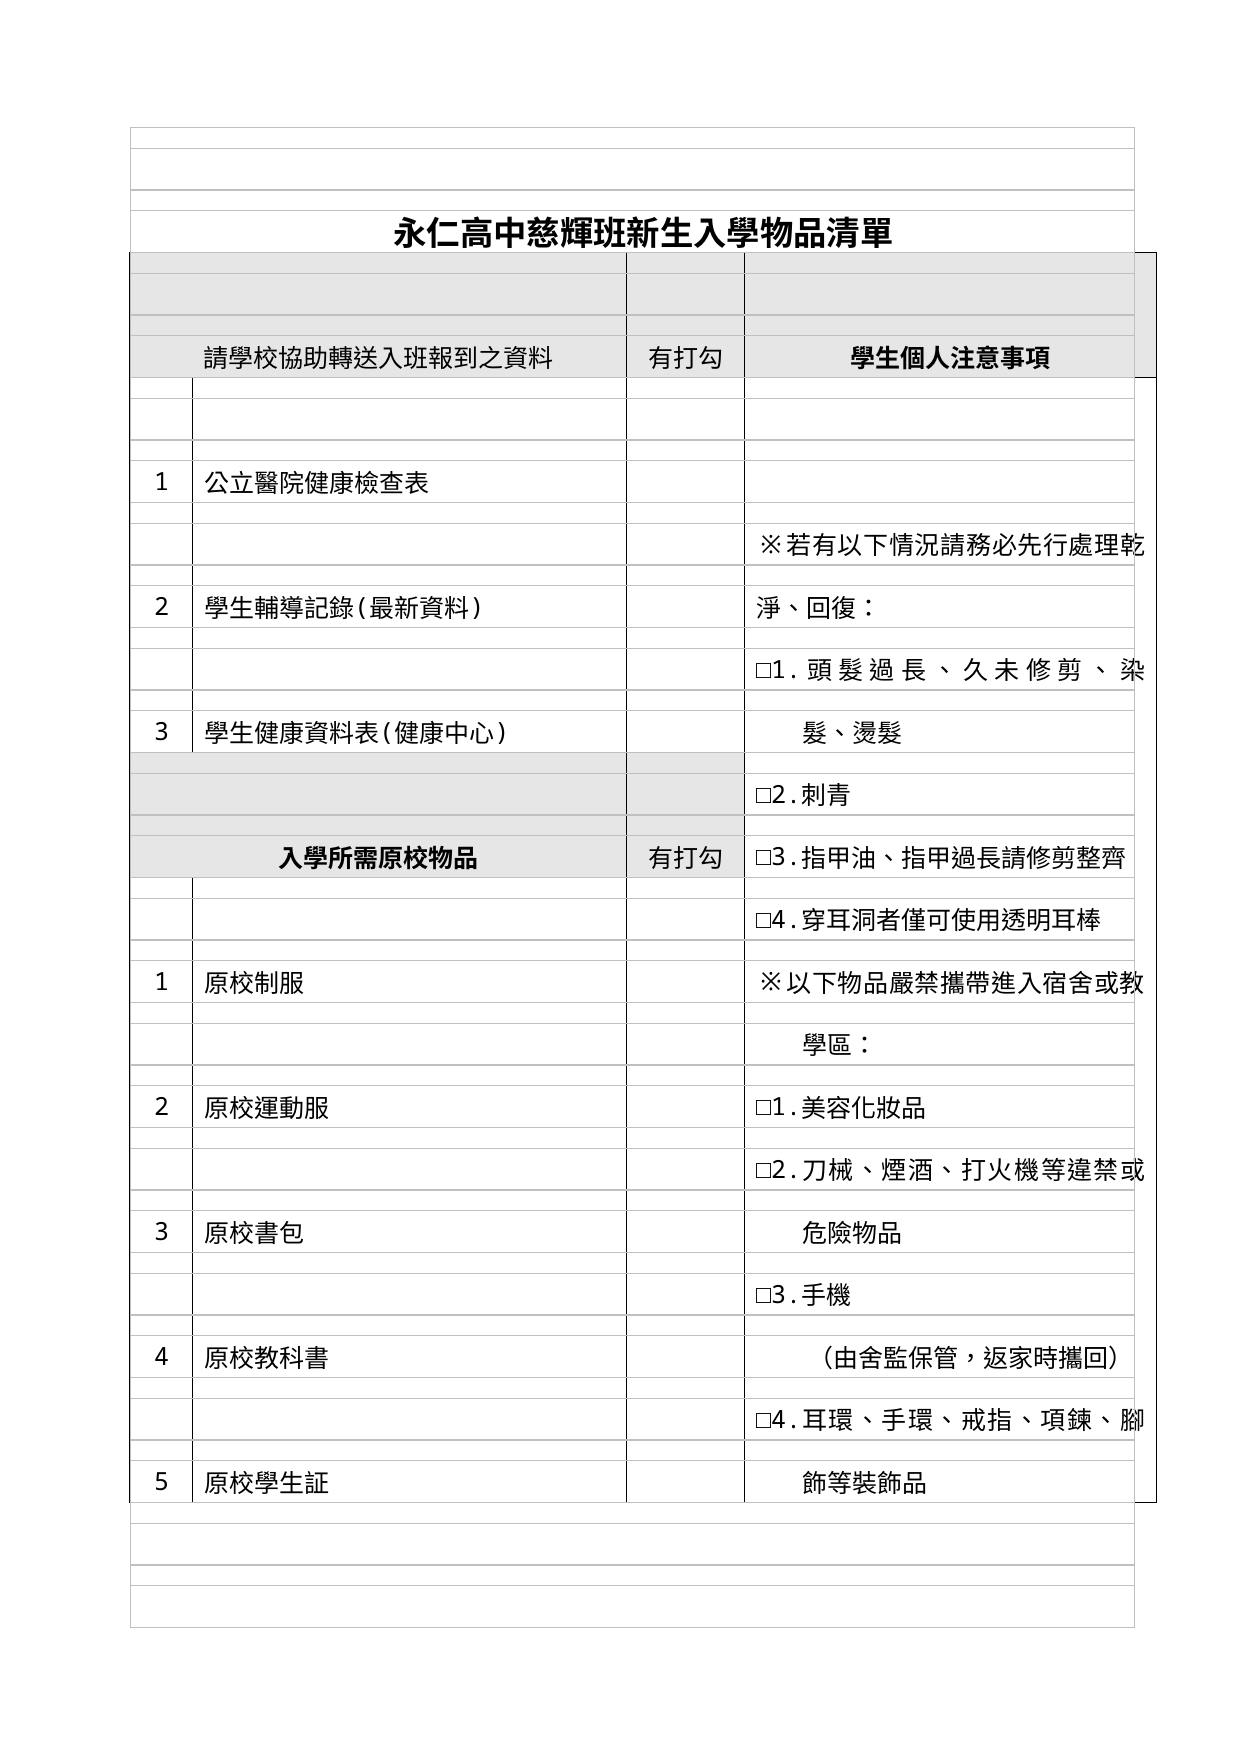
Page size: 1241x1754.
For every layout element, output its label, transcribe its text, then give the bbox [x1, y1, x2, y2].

table_cell [193, 878, 626, 898]
table_cell [193, 649, 626, 689]
table_cell 有打勾 [627, 336, 744, 377]
table_cell [627, 649, 744, 689]
table_cell [627, 399, 744, 439]
table_cell ※若有以下情況請務必先行處理乾淨、回復： □1.頭髮過長、久未修剪、染 髮、燙髮 □2.刺青 □3.指甲油、指甲過長請修剪整齊 □4.穿耳洞者僅可使用透明耳棒 ※以下物品嚴禁攜帶進入宿舍或教學區： □1.美容化妝品 □2.刀械、煙酒、打火機等違禁或危險物品 □3.手機 （由舍監保管，返家時攜回） □4.耳環、手環、戒指、項鍊、腳飾等裝飾品 （嚴禁於教學區配戴） □5.零食 （嚴禁於宿舍區食用） □6.貴重物品 ※上課期間依照永仁高中校規及學生輔導管教辦法處理 [745, 941, 1134, 960]
table_cell [131, 878, 192, 898]
table_cell [131, 1399, 192, 1439]
table_cell [627, 774, 744, 814]
table_cell [627, 691, 744, 710]
table_cell 入學所需原校物品 [131, 836, 626, 877]
table_cell [131, 1149, 192, 1189]
table_cell ※若有以下情況請務必先行處理乾淨、回復： □1.頭髮過長、久未修剪、染 髮、燙髮 □2.刺青 □3.指甲油、指甲過長請修剪整齊 □4.穿耳洞者僅可使用透明耳棒 ※以下物品嚴禁攜帶進入宿舍或教學區： □1.美容化妝品 □2.刀械、煙酒、打火機等違禁或危險物品 □3.手機 （由舍監保管，返家時攜回） □4.耳環、手環、戒指、項鍊、腳飾等裝飾品 （嚴禁於教學區配戴） □5.零食 （嚴禁於宿舍區食用） □6.貴重物品 ※上課期間依照永仁高中校規及學生輔導管教辦法處理 [745, 1128, 1134, 1148]
table_cell ※若有以下情況請務必先行處理乾淨、回復： □1.頭髮過長、久未修剪、染 髮、燙髮 □2.刺青 □3.指甲油、指甲過長請修剪整齊 □4.穿耳洞者僅可使用透明耳棒 ※以下物品嚴禁攜帶進入宿舍或教學區： □1.美容化妝品 □2.刀械、煙酒、打火機等違禁或危險物品 □3.手機 （由舍監保管，返家時攜回） □4.耳環、手環、戒指、項鍊、腳飾等裝飾品 （嚴禁於教學區配戴） □5.零食 （嚴禁於宿舍區食用） □6.貴重物品 ※上課期間依照永仁高中校規及學生輔導管教辦法處理 [745, 399, 1134, 439]
table_cell ※若有以下情況請務必先行處理乾淨、回復： □1.頭髮過長、久未修剪、染 髮、燙髮 □2.刺青 □3.指甲油、指甲過長請修剪整齊 □4.穿耳洞者僅可使用透明耳棒 ※以下物品嚴禁攜帶進入宿舍或教學區： □1.美容化妝品 □2.刀械、煙酒、打火機等違禁或危險物品 □3.手機 （由舍監保管，返家時攜回） □4.耳環、手環、戒指、項鍊、腳飾等裝飾品 （嚴禁於教學區配戴） □5.零食 （嚴禁於宿舍區食用） □6.貴重物品 ※上課期間依照永仁高中校規及學生輔導管教辦法處理 [745, 1086, 1134, 1127]
table_cell [131, 753, 626, 773]
table_cell [193, 378, 626, 398]
table_cell [627, 1149, 744, 1189]
table_cell ※若有以下情況請務必先行處理乾淨、回復： □1.頭髮過長、久未修剪、染 髮、燙髮 □2.刺青 □3.指甲油、指甲過長請修剪整齊 □4.穿耳洞者僅可使用透明耳棒 ※以下物品嚴禁攜帶進入宿舍或教學區： □1.美容化妝品 □2.刀械、煙酒、打火機等違禁或危險物品 □3.手機 （由舍監保管，返家時攜回） □4.耳環、手環、戒指、項鍊、腳飾等裝飾品 （嚴禁於教學區配戴） □5.零食 （嚴禁於宿舍區食用） □6.貴重物品 ※上課期間依照永仁高中校規及學生輔導管教辦法處理 [745, 961, 1134, 1002]
table_cell 學生個人注意事項 [745, 336, 1134, 377]
table_cell [627, 628, 744, 648]
table_cell [627, 441, 744, 460]
table_cell [193, 566, 626, 585]
table_header [1135, 190, 1157, 252]
table_cell 2 [131, 586, 192, 627]
table_cell [131, 1191, 192, 1210]
table_cell [131, 1003, 192, 1023]
table_cell 3 [131, 1211, 192, 1252]
table_cell [193, 691, 626, 710]
table_cell ※若有以下情況請務必先行處理乾淨、回復： □1.頭髮過長、久未修剪、染 髮、燙髮 □2.刺青 □3.指甲油、指甲過長請修剪整齊 □4.穿耳洞者僅可使用透明耳棒 ※以下物品嚴禁攜帶進入宿舍或教學區： □1.美容化妝品 □2.刀械、煙酒、打火機等違禁或危險物品 □3.手機 （由舍監保管，返家時攜回） □4.耳環、手環、戒指、項鍊、腳飾等裝飾品 （嚴禁於教學區配戴） □5.零食 （嚴禁於宿舍區食用） □6.貴重物品 ※上課期間依照永仁高中校規及學生輔導管教辦法處理 [745, 899, 1134, 939]
table_cell [627, 961, 744, 1002]
table_cell [131, 941, 192, 960]
table_cell 學生輔導記錄(最新資料) [193, 586, 626, 627]
table_cell ※若有以下情況請務必先行處理乾淨、回復： □1.頭髮過長、久未修剪、染 髮、燙髮 □2.刺青 □3.指甲油、指甲過長請修剪整齊 □4.穿耳洞者僅可使用透明耳棒 ※以下物品嚴禁攜帶進入宿舍或教學區： □1.美容化妝品 □2.刀械、煙酒、打火機等違禁或危險物品 □3.手機 （由舍監保管，返家時攜回） □4.耳環、手環、戒指、項鍊、腳飾等裝飾品 （嚴禁於教學區配戴） □5.零食 （嚴禁於宿舍區食用） □6.貴重物品 ※上課期間依照永仁高中校規及學生輔導管教辦法處理 [745, 524, 1134, 564]
table_cell 1 [131, 961, 192, 1002]
table_cell [193, 1253, 626, 1273]
table_cell [627, 753, 744, 773]
table_cell [193, 1316, 626, 1335]
table_cell [193, 1378, 626, 1398]
table_cell ※若有以下情況請務必先行處理乾淨、回復： □1.頭髮過長、久未修剪、染 髮、燙髮 □2.刺青 □3.指甲油、指甲過長請修剪整齊 □4.穿耳洞者僅可使用透明耳棒 ※以下物品嚴禁攜帶進入宿舍或教學區： □1.美容化妝品 □2.刀械、煙酒、打火機等違禁或危險物品 □3.手機 （由舍監保管，返家時攜回） □4.耳環、手環、戒指、項鍊、腳飾等裝飾品 （嚴禁於教學區配戴） □5.零食 （嚴禁於宿舍區食用） □6.貴重物品 ※上課期間依照永仁高中校規及學生輔導管教辦法處理 [745, 461, 1134, 502]
table_cell [627, 1024, 744, 1064]
table_cell [627, 1191, 744, 1210]
table_cell [131, 1128, 192, 1148]
table_cell [193, 1441, 626, 1460]
table_cell [627, 253, 744, 273]
table_cell ※若有以下情況請務必先行處理乾淨、回復： □1.頭髮過長、久未修剪、染 髮、燙髮 □2.刺青 □3.指甲油、指甲過長請修剪整齊 □4.穿耳洞者僅可使用透明耳棒 ※以下物品嚴禁攜帶進入宿舍或教學區： □1.美容化妝品 □2.刀械、煙酒、打火機等違禁或危險物品 □3.手機 （由舍監保管，返家時攜回） □4.耳環、手環、戒指、項鍊、腳飾等裝飾品 （嚴禁於教學區配戴） □5.零食 （嚴禁於宿舍區食用） □6.貴重物品 ※上課期間依照永仁高中校規及學生輔導管教辦法處理 [745, 878, 1134, 898]
table_cell 原校教科書 [193, 1336, 626, 1377]
table_cell [131, 899, 192, 939]
table_cell [627, 899, 744, 939]
table_cell [627, 316, 744, 335]
table_cell [131, 774, 626, 814]
table_cell 原校制服 [193, 961, 626, 1002]
table_cell [627, 566, 744, 585]
table_cell [131, 816, 626, 835]
table_cell ※若有以下情況請務必先行處理乾淨、回復： □1.頭髮過長、久未修剪、染 髮、燙髮 □2.刺青 □3.指甲油、指甲過長請修剪整齊 □4.穿耳洞者僅可使用透明耳棒 ※以下物品嚴禁攜帶進入宿舍或教學區： □1.美容化妝品 □2.刀械、煙酒、打火機等違禁或危險物品 □3.手機 （由舍監保管，返家時攜回） □4.耳環、手環、戒指、項鍊、腳飾等裝飾品 （嚴禁於教學區配戴） □5.零食 （嚴禁於宿舍區食用） □6.貴重物品 ※上課期間依照永仁高中校規及學生輔導管教辦法處理 [745, 1211, 1134, 1252]
table_cell [193, 1399, 626, 1439]
table_cell [627, 1066, 744, 1085]
table_cell ※若有以下情況請務必先行處理乾淨、回復： □1.頭髮過長、久未修剪、染 髮、燙髮 □2.刺青 □3.指甲油、指甲過長請修剪整齊 □4.穿耳洞者僅可使用透明耳棒 ※以下物品嚴禁攜帶進入宿舍或教學區： □1.美容化妝品 □2.刀械、煙酒、打火機等違禁或危險物品 □3.手機 （由舍監保管，返家時攜回） □4.耳環、手環、戒指、項鍊、腳飾等裝飾品 （嚴禁於教學區配戴） □5.零食 （嚴禁於宿舍區食用） □6.貴重物品 ※上課期間依照永仁高中校規及學生輔導管教辦法處理 [1135, 378, 1156, 1502]
table_cell [131, 378, 192, 398]
table_cell ※若有以下情況請務必先行處理乾淨、回復： □1.頭髮過長、久未修剪、染 髮、燙髮 □2.刺青 □3.指甲油、指甲過長請修剪整齊 □4.穿耳洞者僅可使用透明耳棒 ※以下物品嚴禁攜帶進入宿舍或教學區： □1.美容化妝品 □2.刀械、煙酒、打火機等違禁或危險物品 □3.手機 （由舍監保管，返家時攜回） □4.耳環、手環、戒指、項鍊、腳飾等裝飾品 （嚴禁於教學區配戴） □5.零食 （嚴禁於宿舍區食用） □6.貴重物品 ※上課期間依照永仁高中校規及學生輔導管教辦法處理 [745, 1066, 1134, 1085]
table_cell ※若有以下情況請務必先行處理乾淨、回復： □1.頭髮過長、久未修剪、染 髮、燙髮 □2.刺青 □3.指甲油、指甲過長請修剪整齊 □4.穿耳洞者僅可使用透明耳棒 ※以下物品嚴禁攜帶進入宿舍或教學區： □1.美容化妝品 □2.刀械、煙酒、打火機等違禁或危險物品 □3.手機 （由舍監保管，返家時攜回） □4.耳環、手環、戒指、項鍊、腳飾等裝飾品 （嚴禁於教學區配戴） □5.零食 （嚴禁於宿舍區食用） □6.貴重物品 ※上課期間依照永仁高中校規及學生輔導管教辦法處理 [745, 816, 1134, 835]
table_cell 學生健康資料表(健康中心) [193, 711, 626, 752]
table_cell 原校學生証 [193, 1461, 626, 1502]
table_cell [1135, 253, 1156, 377]
table_cell [627, 1336, 744, 1377]
table_cell 請學校協助轉送入班報到之資料 [131, 336, 626, 377]
table_cell 原校書包 [193, 1211, 626, 1252]
table_cell ※若有以下情況請務必先行處理乾淨、回復： □1.頭髮過長、久未修剪、染 髮、燙髮 □2.刺青 □3.指甲油、指甲過長請修剪整齊 □4.穿耳洞者僅可使用透明耳棒 ※以下物品嚴禁攜帶進入宿舍或教學區： □1.美容化妝品 □2.刀械、煙酒、打火機等違禁或危險物品 □3.手機 （由舍監保管，返家時攜回） □4.耳環、手環、戒指、項鍊、腳飾等裝飾品 （嚴禁於教學區配戴） □5.零食 （嚴禁於宿舍區食用） □6.貴重物品 ※上課期間依照永仁高中校規及學生輔導管教辦法處理 [745, 378, 1134, 398]
table_cell [627, 941, 744, 960]
table_cell [627, 878, 744, 898]
table_cell ※若有以下情況請務必先行處理乾淨、回復： □1.頭髮過長、久未修剪、染 髮、燙髮 □2.刺青 □3.指甲油、指甲過長請修剪整齊 □4.穿耳洞者僅可使用透明耳棒 ※以下物品嚴禁攜帶進入宿舍或教學區： □1.美容化妝品 □2.刀械、煙酒、打火機等違禁或危險物品 □3.手機 （由舍監保管，返家時攜回） □4.耳環、手環、戒指、項鍊、腳飾等裝飾品 （嚴禁於教學區配戴） □5.零食 （嚴禁於宿舍區食用） □6.貴重物品 ※上課期間依照永仁高中校規及學生輔導管教辦法處理 [745, 566, 1134, 585]
table_cell ※若有以下情況請務必先行處理乾淨、回復： □1.頭髮過長、久未修剪、染 髮、燙髮 □2.刺青 □3.指甲油、指甲過長請修剪整齊 □4.穿耳洞者僅可使用透明耳棒 ※以下物品嚴禁攜帶進入宿舍或教學區： □1.美容化妝品 □2.刀械、煙酒、打火機等違禁或危險物品 □3.手機 （由舍監保管，返家時攜回） □4.耳環、手環、戒指、項鍊、腳飾等裝飾品 （嚴禁於教學區配戴） □5.零食 （嚴禁於宿舍區食用） □6.貴重物品 ※上課期間依照永仁高中校規及學生輔導管教辦法處理 [745, 1253, 1134, 1273]
table_cell [627, 1274, 744, 1314]
table_cell 5 [131, 1461, 192, 1502]
table_cell ※若有以下情況請務必先行處理乾淨、回復： □1.頭髮過長、久未修剪、染 髮、燙髮 □2.刺青 □3.指甲油、指甲過長請修剪整齊 □4.穿耳洞者僅可使用透明耳棒 ※以下物品嚴禁攜帶進入宿舍或教學區： □1.美容化妝品 □2.刀械、煙酒、打火機等違禁或危險物品 □3.手機 （由舍監保管，返家時攜回） □4.耳環、手環、戒指、項鍊、腳飾等裝飾品 （嚴禁於教學區配戴） □5.零食 （嚴禁於宿舍區食用） □6.貴重物品 ※上課期間依照永仁高中校規及學生輔導管教辦法處理 [745, 1274, 1134, 1314]
table_cell [131, 316, 626, 335]
table_cell [193, 941, 626, 960]
table_cell [193, 1149, 626, 1189]
table_cell ※若有以下情況請務必先行處理乾淨、回復： □1.頭髮過長、久未修剪、染 髮、燙髮 □2.刺青 □3.指甲油、指甲過長請修剪整齊 □4.穿耳洞者僅可使用透明耳棒 ※以下物品嚴禁攜帶進入宿舍或教學區： □1.美容化妝品 □2.刀械、煙酒、打火機等違禁或危險物品 □3.手機 （由舍監保管，返家時攜回） □4.耳環、手環、戒指、項鍊、腳飾等裝飾品 （嚴禁於教學區配戴） □5.零食 （嚴禁於宿舍區食用） □6.貴重物品 ※上課期間依照永仁高中校規及學生輔導管教辦法處理 [745, 628, 1134, 648]
table_cell [627, 816, 744, 835]
table_cell [627, 1128, 744, 1148]
table_cell ※若有以下情況請務必先行處理乾淨、回復： □1.頭髮過長、久未修剪、染 髮、燙髮 □2.刺青 □3.指甲油、指甲過長請修剪整齊 □4.穿耳洞者僅可使用透明耳棒 ※以下物品嚴禁攜帶進入宿舍或教學區： □1.美容化妝品 □2.刀械、煙酒、打火機等違禁或危險物品 □3.手機 （由舍監保管，返家時攜回） □4.耳環、手環、戒指、項鍊、腳飾等裝飾品 （嚴禁於教學區配戴） □5.零食 （嚴禁於宿舍區食用） □6.貴重物品 ※上課期間依照永仁高中校規及學生輔導管教辦法處理 [745, 1336, 1134, 1377]
table_cell 原校運動服 [193, 1086, 626, 1127]
table_cell [131, 503, 192, 523]
table_cell [193, 1003, 626, 1023]
table_cell [627, 1461, 744, 1502]
table_cell 4 [131, 1336, 192, 1377]
table_cell ※若有以下情況請務必先行處理乾淨、回復： □1.頭髮過長、久未修剪、染 髮、燙髮 □2.刺青 □3.指甲油、指甲過長請修剪整齊 □4.穿耳洞者僅可使用透明耳棒 ※以下物品嚴禁攜帶進入宿舍或教學區： □1.美容化妝品 □2.刀械、煙酒、打火機等違禁或危險物品 □3.手機 （由舍監保管，返家時攜回） □4.耳環、手環、戒指、項鍊、腳飾等裝飾品 （嚴禁於教學區配戴） □5.零食 （嚴禁於宿舍區食用） □6.貴重物品 ※上課期間依照永仁高中校規及學生輔導管教辦法處理 [745, 1024, 1134, 1064]
table_cell [131, 1066, 192, 1085]
table_cell [627, 461, 744, 502]
table_cell ※若有以下情況請務必先行處理乾淨、回復： □1.頭髮過長、久未修剪、染 髮、燙髮 □2.刺青 □3.指甲油、指甲過長請修剪整齊 □4.穿耳洞者僅可使用透明耳棒 ※以下物品嚴禁攜帶進入宿舍或教學區： □1.美容化妝品 □2.刀械、煙酒、打火機等違禁或危險物品 □3.手機 （由舍監保管，返家時攜回） □4.耳環、手環、戒指、項鍊、腳飾等裝飾品 （嚴禁於教學區配戴） □5.零食 （嚴禁於宿舍區食用） □6.貴重物品 ※上課期間依照永仁高中校規及學生輔導管教辦法處理 [745, 691, 1134, 710]
table_cell 公立醫院健康檢查表 [193, 461, 626, 502]
table_cell [627, 1441, 744, 1460]
table_cell ※若有以下情況請務必先行處理乾淨、回復： □1.頭髮過長、久未修剪、染 髮、燙髮 □2.刺青 □3.指甲油、指甲過長請修剪整齊 □4.穿耳洞者僅可使用透明耳棒 ※以下物品嚴禁攜帶進入宿舍或教學區： □1.美容化妝品 □2.刀械、煙酒、打火機等違禁或危險物品 □3.手機 （由舍監保管，返家時攜回） □4.耳環、手環、戒指、項鍊、腳飾等裝飾品 （嚴禁於教學區配戴） □5.零食 （嚴禁於宿舍區食用） □6.貴重物品 ※上課期間依照永仁高中校規及學生輔導管教辦法處理 [745, 1003, 1134, 1023]
table_cell [193, 503, 626, 523]
table_cell [131, 1274, 192, 1314]
table_cell [193, 524, 626, 564]
table_cell [627, 1086, 744, 1127]
table_cell [193, 628, 626, 648]
table_cell [627, 1378, 744, 1398]
table_cell [627, 1003, 744, 1023]
table_cell [131, 399, 192, 439]
table_cell ※若有以下情況請務必先行處理乾淨、回復： □1.頭髮過長、久未修剪、染 髮、燙髮 □2.刺青 □3.指甲油、指甲過長請修剪整齊 □4.穿耳洞者僅可使用透明耳棒 ※以下物品嚴禁攜帶進入宿舍或教學區： □1.美容化妝品 □2.刀械、煙酒、打火機等違禁或危險物品 □3.手機 （由舍監保管，返家時攜回） □4.耳環、手環、戒指、項鍊、腳飾等裝飾品 （嚴禁於教學區配戴） □5.零食 （嚴禁於宿舍區食用） □6.貴重物品 ※上課期間依照永仁高中校規及學生輔導管教辦法處理 [745, 1378, 1134, 1398]
table_cell [131, 1024, 192, 1064]
table_cell [627, 274, 744, 314]
table_cell [131, 524, 192, 564]
table_cell [193, 899, 626, 939]
table_cell [193, 1274, 626, 1314]
table_cell ※若有以下情況請務必先行處理乾淨、回復： □1.頭髮過長、久未修剪、染 髮、燙髮 □2.刺青 □3.指甲油、指甲過長請修剪整齊 □4.穿耳洞者僅可使用透明耳棒 ※以下物品嚴禁攜帶進入宿舍或教學區： □1.美容化妝品 □2.刀械、煙酒、打火機等違禁或危險物品 □3.手機 （由舍監保管，返家時攜回） □4.耳環、手環、戒指、項鍊、腳飾等裝飾品 （嚴禁於教學區配戴） □5.零食 （嚴禁於宿舍區食用） □6.貴重物品 ※上課期間依照永仁高中校規及學生輔導管教辦法處理 [745, 503, 1134, 523]
table_cell [193, 1066, 626, 1085]
table_cell 1 [131, 461, 192, 502]
table_cell [193, 1024, 626, 1064]
table_cell ※若有以下情況請務必先行處理乾淨、回復： □1.頭髮過長、久未修剪、染 髮、燙髮 □2.刺青 □3.指甲油、指甲過長請修剪整齊 □4.穿耳洞者僅可使用透明耳棒 ※以下物品嚴禁攜帶進入宿舍或教學區： □1.美容化妝品 □2.刀械、煙酒、打火機等違禁或危險物品 □3.手機 （由舍監保管，返家時攜回） □4.耳環、手環、戒指、項鍊、腳飾等裝飾品 （嚴禁於教學區配戴） □5.零食 （嚴禁於宿舍區食用） □6.貴重物品 ※上課期間依照永仁高中校規及學生輔導管教辦法處理 [745, 1461, 1134, 1502]
table_cell [131, 1316, 192, 1335]
table_cell ※若有以下情況請務必先行處理乾淨、回復： □1.頭髮過長、久未修剪、染 髮、燙髮 □2.刺青 □3.指甲油、指甲過長請修剪整齊 □4.穿耳洞者僅可使用透明耳棒 ※以下物品嚴禁攜帶進入宿舍或教學區： □1.美容化妝品 □2.刀械、煙酒、打火機等違禁或危險物品 □3.手機 （由舍監保管，返家時攜回） □4.耳環、手環、戒指、項鍊、腳飾等裝飾品 （嚴禁於教學區配戴） □5.零食 （嚴禁於宿舍區食用） □6.貴重物品 ※上課期間依照永仁高中校規及學生輔導管教辦法處理 [745, 1149, 1134, 1189]
table_cell ※若有以下情況請務必先行處理乾淨、回復： □1.頭髮過長、久未修剪、染 髮、燙髮 □2.刺青 □3.指甲油、指甲過長請修剪整齊 □4.穿耳洞者僅可使用透明耳棒 ※以下物品嚴禁攜帶進入宿舍或教學區： □1.美容化妝品 □2.刀械、煙酒、打火機等違禁或危險物品 □3.手機 （由舍監保管，返家時攜回） □4.耳環、手環、戒指、項鍊、腳飾等裝飾品 （嚴禁於教學區配戴） □5.零食 （嚴禁於宿舍區食用） □6.貴重物品 ※上課期間依照永仁高中校規及學生輔導管教辦法處理 [745, 711, 1134, 752]
table_cell [193, 1128, 626, 1148]
table_cell [627, 378, 744, 398]
table_header [131, 191, 1134, 210]
table_header 永仁高中慈輝班新生入學物品清單 [131, 211, 1134, 252]
table_cell ※若有以下情況請務必先行處理乾淨、回復： □1.頭髮過長、久未修剪、染 髮、燙髮 □2.刺青 □3.指甲油、指甲過長請修剪整齊 □4.穿耳洞者僅可使用透明耳棒 ※以下物品嚴禁攜帶進入宿舍或教學區： □1.美容化妝品 □2.刀械、煙酒、打火機等違禁或危險物品 □3.手機 （由舍監保管，返家時攜回） □4.耳環、手環、戒指、項鍊、腳飾等裝飾品 （嚴禁於教學區配戴） □5.零食 （嚴禁於宿舍區食用） □6.貴重物品 ※上課期間依照永仁高中校規及學生輔導管教辦法處理 [745, 753, 1134, 773]
table_cell [131, 1378, 192, 1398]
table_cell [627, 1316, 744, 1335]
table_cell ※若有以下情況請務必先行處理乾淨、回復： □1.頭髮過長、久未修剪、染 髮、燙髮 □2.刺青 □3.指甲油、指甲過長請修剪整齊 □4.穿耳洞者僅可使用透明耳棒 ※以下物品嚴禁攜帶進入宿舍或教學區： □1.美容化妝品 □2.刀械、煙酒、打火機等違禁或危險物品 □3.手機 （由舍監保管，返家時攜回） □4.耳環、手環、戒指、項鍊、腳飾等裝飾品 （嚴禁於教學區配戴） □5.零食 （嚴禁於宿舍區食用） □6.貴重物品 ※上課期間依照永仁高中校規及學生輔導管教辦法處理 [745, 1441, 1134, 1460]
table_cell [745, 316, 1134, 335]
table_cell 3 [131, 711, 192, 752]
table_cell [131, 566, 192, 585]
table_cell [627, 1399, 744, 1439]
table_cell ※若有以下情況請務必先行處理乾淨、回復： □1.頭髮過長、久未修剪、染 髮、燙髮 □2.刺青 □3.指甲油、指甲過長請修剪整齊 □4.穿耳洞者僅可使用透明耳棒 ※以下物品嚴禁攜帶進入宿舍或教學區： □1.美容化妝品 □2.刀械、煙酒、打火機等違禁或危險物品 □3.手機 （由舍監保管，返家時攜回） □4.耳環、手環、戒指、項鍊、腳飾等裝飾品 （嚴禁於教學區配戴） □5.零食 （嚴禁於宿舍區食用） □6.貴重物品 ※上課期間依照永仁高中校規及學生輔導管教辦法處理 [745, 586, 1134, 627]
table_cell [131, 253, 626, 273]
table_cell ※若有以下情況請務必先行處理乾淨、回復： □1.頭髮過長、久未修剪、染 髮、燙髮 □2.刺青 □3.指甲油、指甲過長請修剪整齊 □4.穿耳洞者僅可使用透明耳棒 ※以下物品嚴禁攜帶進入宿舍或教學區： □1.美容化妝品 □2.刀械、煙酒、打火機等違禁或危險物品 □3.手機 （由舍監保管，返家時攜回） □4.耳環、手環、戒指、項鍊、腳飾等裝飾品 （嚴禁於教學區配戴） □5.零食 （嚴禁於宿舍區食用） □6.貴重物品 ※上課期間依照永仁高中校規及學生輔導管教辦法處理 [745, 1316, 1134, 1335]
table_cell [193, 399, 626, 439]
table_cell [131, 628, 192, 648]
table_cell ※若有以下情況請務必先行處理乾淨、回復： □1.頭髮過長、久未修剪、染 髮、燙髮 □2.刺青 □3.指甲油、指甲過長請修剪整齊 □4.穿耳洞者僅可使用透明耳棒 ※以下物品嚴禁攜帶進入宿舍或教學區： □1.美容化妝品 □2.刀械、煙酒、打火機等違禁或危險物品 □3.手機 （由舍監保管，返家時攜回） □4.耳環、手環、戒指、項鍊、腳飾等裝飾品 （嚴禁於教學區配戴） □5.零食 （嚴禁於宿舍區食用） □6.貴重物品 ※上課期間依照永仁高中校規及學生輔導管教辦法處理 [745, 774, 1134, 814]
table_cell [627, 586, 744, 627]
table_cell [627, 1211, 744, 1252]
table_cell [131, 649, 192, 689]
table_cell [193, 441, 626, 460]
table_cell [131, 274, 626, 314]
table_cell ※若有以下情況請務必先行處理乾淨、回復： □1.頭髮過長、久未修剪、染 髮、燙髮 □2.刺青 □3.指甲油、指甲過長請修剪整齊 □4.穿耳洞者僅可使用透明耳棒 ※以下物品嚴禁攜帶進入宿舍或教學區： □1.美容化妝品 □2.刀械、煙酒、打火機等違禁或危險物品 □3.手機 （由舍監保管，返家時攜回） □4.耳環、手環、戒指、項鍊、腳飾等裝飾品 （嚴禁於教學區配戴） □5.零食 （嚴禁於宿舍區食用） □6.貴重物品 ※上課期間依照永仁高中校規及學生輔導管教辦法處理 [745, 1191, 1134, 1210]
table_cell [627, 711, 744, 752]
table_cell 有打勾 [627, 836, 744, 877]
table_cell [131, 691, 192, 710]
table_cell [193, 1191, 626, 1210]
table_cell ※若有以下情況請務必先行處理乾淨、回復： □1.頭髮過長、久未修剪、染 髮、燙髮 □2.刺青 □3.指甲油、指甲過長請修剪整齊 □4.穿耳洞者僅可使用透明耳棒 ※以下物品嚴禁攜帶進入宿舍或教學區： □1.美容化妝品 □2.刀械、煙酒、打火機等違禁或危險物品 □3.手機 （由舍監保管，返家時攜回） □4.耳環、手環、戒指、項鍊、腳飾等裝飾品 （嚴禁於教學區配戴） □5.零食 （嚴禁於宿舍區食用） □6.貴重物品 ※上課期間依照永仁高中校規及學生輔導管教辦法處理 [745, 441, 1134, 460]
table_cell ※若有以下情況請務必先行處理乾淨、回復： □1.頭髮過長、久未修剪、染 髮、燙髮 □2.刺青 □3.指甲油、指甲過長請修剪整齊 □4.穿耳洞者僅可使用透明耳棒 ※以下物品嚴禁攜帶進入宿舍或教學區： □1.美容化妝品 □2.刀械、煙酒、打火機等違禁或危險物品 □3.手機 （由舍監保管，返家時攜回） □4.耳環、手環、戒指、項鍊、腳飾等裝飾品 （嚴禁於教學區配戴） □5.零食 （嚴禁於宿舍區食用） □6.貴重物品 ※上課期間依照永仁高中校規及學生輔導管教辦法處理 [745, 649, 1134, 689]
table_cell [131, 1253, 192, 1273]
table_cell ※若有以下情況請務必先行處理乾淨、回復： □1.頭髮過長、久未修剪、染 髮、燙髮 □2.刺青 □3.指甲油、指甲過長請修剪整齊 □4.穿耳洞者僅可使用透明耳棒 ※以下物品嚴禁攜帶進入宿舍或教學區： □1.美容化妝品 □2.刀械、煙酒、打火機等違禁或危險物品 □3.手機 （由舍監保管，返家時攜回） □4.耳環、手環、戒指、項鍊、腳飾等裝飾品 （嚴禁於教學區配戴） □5.零食 （嚴禁於宿舍區食用） □6.貴重物品 ※上課期間依照永仁高中校規及學生輔導管教辦法處理 [745, 1399, 1134, 1439]
table_cell [627, 1253, 744, 1273]
table_cell ※若有以下情況請務必先行處理乾淨、回復： □1.頭髮過長、久未修剪、染 髮、燙髮 □2.刺青 □3.指甲油、指甲過長請修剪整齊 □4.穿耳洞者僅可使用透明耳棒 ※以下物品嚴禁攜帶進入宿舍或教學區： □1.美容化妝品 □2.刀械、煙酒、打火機等違禁或危險物品 □3.手機 （由舍監保管，返家時攜回） □4.耳環、手環、戒指、項鍊、腳飾等裝飾品 （嚴禁於教學區配戴） □5.零食 （嚴禁於宿舍區食用） □6.貴重物品 ※上課期間依照永仁高中校規及學生輔導管教辦法處理 [745, 836, 1134, 877]
table_cell [131, 441, 192, 460]
table_cell [627, 524, 744, 564]
table_cell [131, 1441, 192, 1460]
table_cell [627, 503, 744, 523]
table_cell [745, 253, 1134, 273]
table_cell [745, 274, 1134, 314]
table_cell 2 [131, 1086, 192, 1127]
